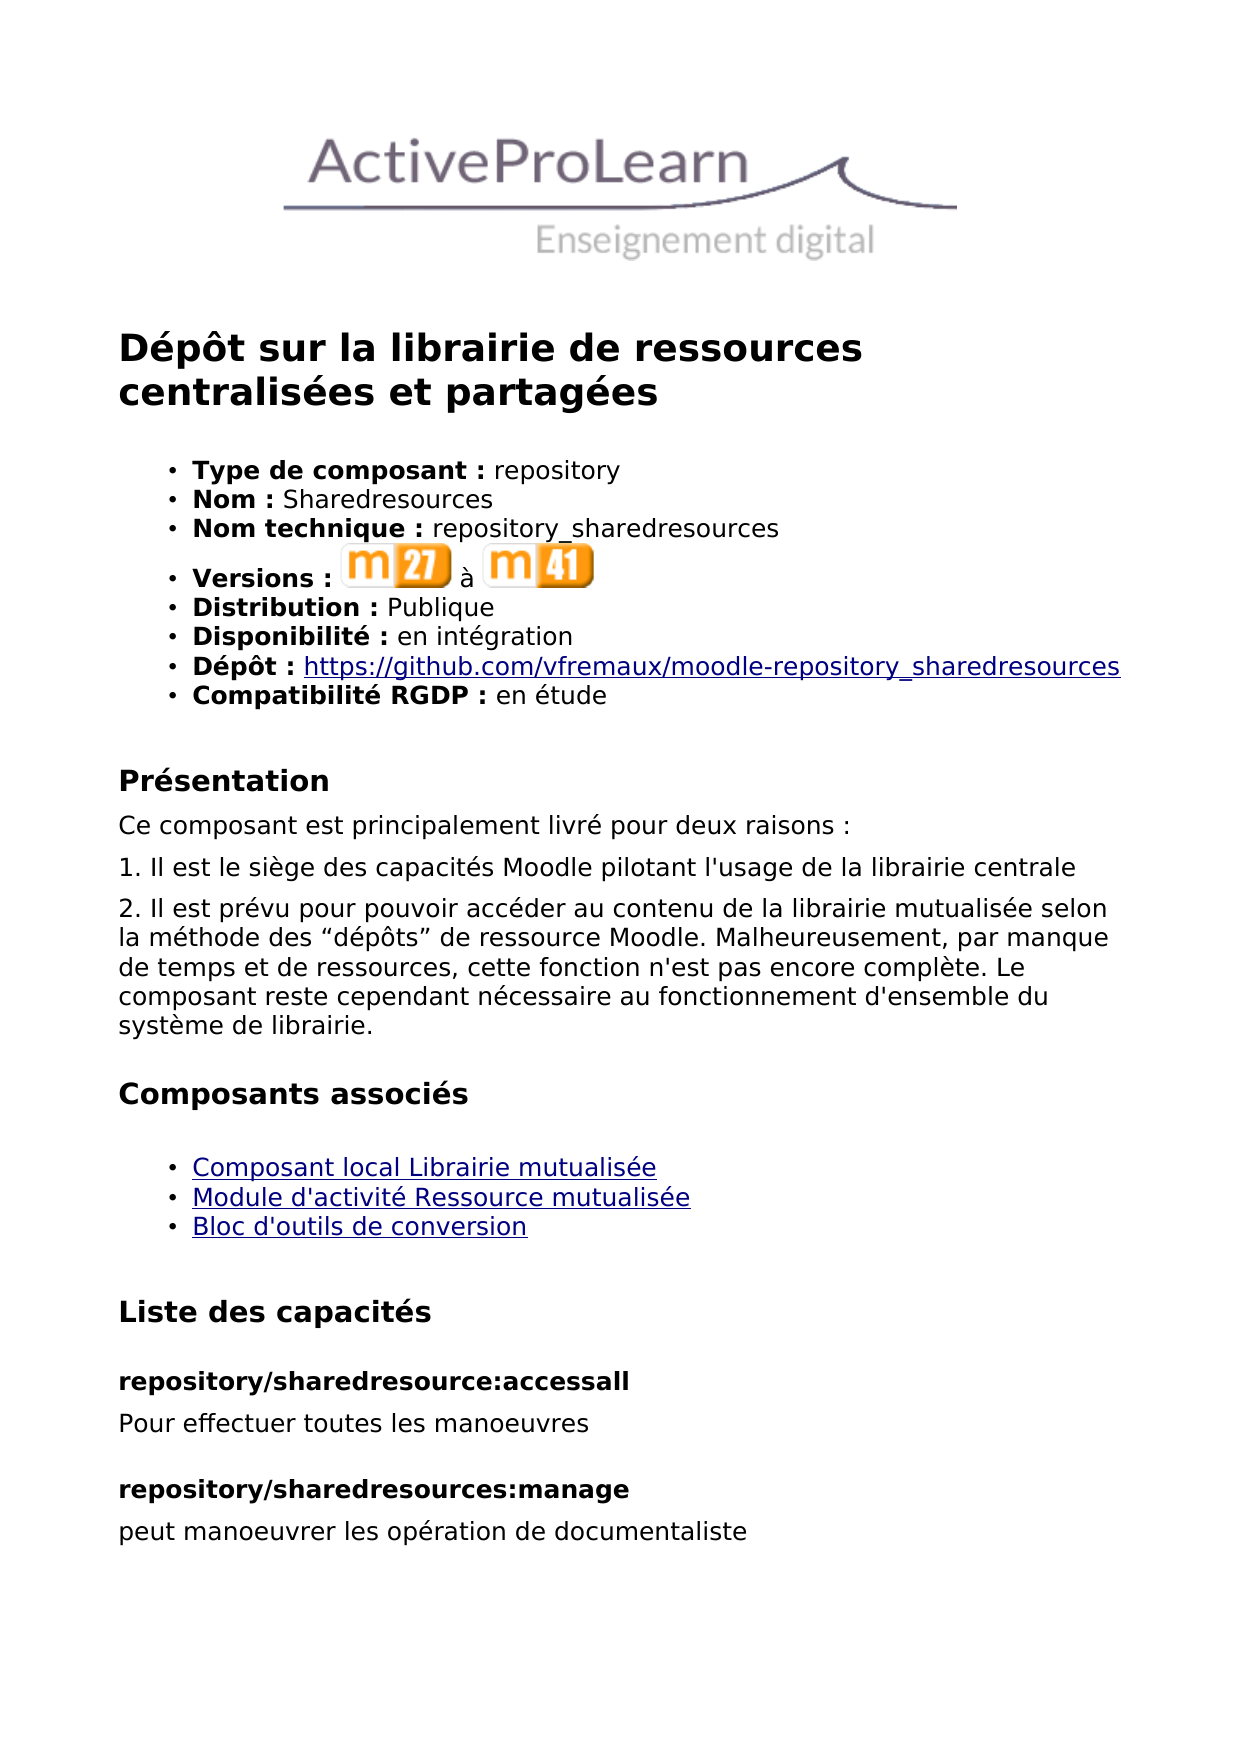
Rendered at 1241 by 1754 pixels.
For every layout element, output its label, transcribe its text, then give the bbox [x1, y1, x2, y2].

text 1. Il est le siège des capacités Moodle pilotant l'usage de la librairie centrale [118, 853, 1122, 882]
list Compatibilité RGDP : en étude [177, 681, 1122, 710]
list Composant local Librairie mutualisée [177, 1154, 1122, 1183]
text peut manoeuvrer les opération de documentaliste [118, 1517, 1122, 1546]
list Module d'activité Ressource mutualisée [177, 1183, 1122, 1212]
subtitle Dépôt sur la librairie de ressources centralisées et partagées [118, 327, 1122, 414]
subtitle Présentation [118, 764, 1122, 798]
picture [482, 543, 594, 588]
subtitle repository/sharedresource:accessall [118, 1367, 1122, 1396]
list Distribution : Publique [177, 593, 1122, 623]
text Pour effectuer toutes les manoeuvres [118, 1409, 1122, 1438]
subtitle Liste des capacités [118, 1296, 1122, 1329]
list Nom technique : repository_sharedresources [177, 514, 1122, 544]
subtitle repository/sharedresources:manage [118, 1475, 1122, 1504]
list Versions : à [177, 544, 1122, 593]
list Bloc d'outils de conversion [177, 1212, 1122, 1241]
list Dépôt : https://github.com/vfremaux/moodle-repository_sharedresources [177, 652, 1122, 681]
picture [340, 543, 452, 588]
picture [283, 118, 957, 261]
list Disponibilité : en intégration [177, 623, 1122, 652]
list Nom : Sharedresources [177, 485, 1122, 514]
text 2. Il est prévu pour pouvoir accéder au contenu de la librairie mutualisée selon la méthode des “dépôts” de ressource Moodle. Malheureusement, par manque de temps et de ressources, cette fonction n'est pas encore complète. Le composant reste cependant nécessaire au fonctionnement d'ensemble du système de librairie. [118, 894, 1122, 1040]
subtitle Composants associés [118, 1078, 1122, 1112]
list Type de composant : repository [177, 456, 1122, 485]
text Ce composant est principalement livré pour deux raisons : [118, 811, 1122, 840]
